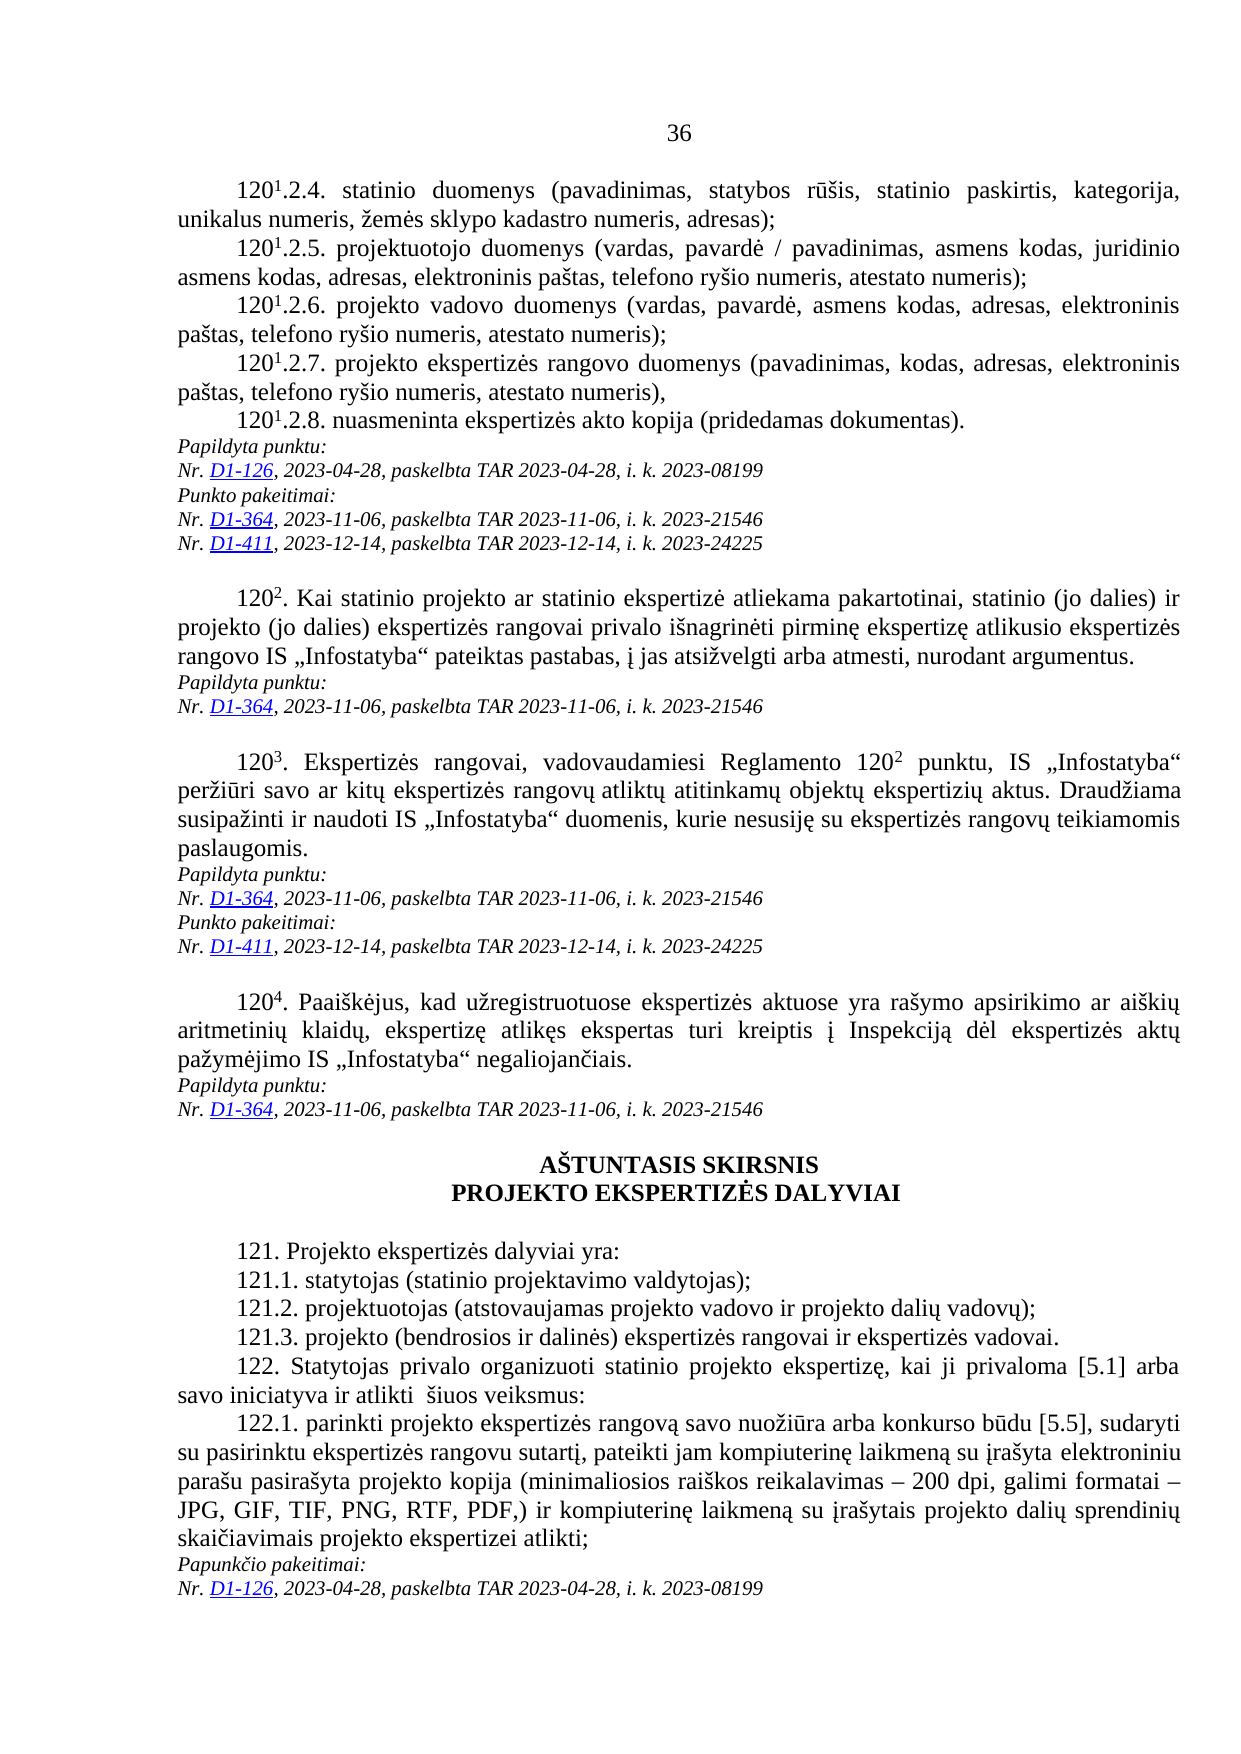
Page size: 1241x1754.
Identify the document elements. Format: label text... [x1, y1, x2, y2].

text 1204. Paaiškėjus, kad užregistruotuose ekspertizės aktuose yra rašymo apsirikimo ar aiškių aritmetinių klaidų, ekspertizę atlikęs ekspertas turi kreiptis į Inspekciją dėl ekspertizės aktų pažymėjimo IS „Infostatyba“ negaliojančiais. [177, 987, 1181, 1073]
text Nr. D1-411, 2023-12-14, paskelbta TAR 2023-12-14, i. k. 2023-24225 [177, 531, 1181, 555]
text 121.2. projektuotojas (atstovaujamas projekto vadovo ir projekto dalių vadovų); [177, 1293, 1181, 1322]
text 121.3. projekto (bendrosios ir dalinės) ekspertizės rangovai ir ekspertizės vadovai. [177, 1322, 1181, 1351]
text 1201.2.7. projekto ekspertizės rangovo duomenys (pavadinimas, kodas, adresas, elektroninis paštas, telefono ryšio numeris, atestato numeris), [177, 348, 1181, 406]
text Nr. D1-364, 2023-11-06, paskelbta TAR 2023-11-06, i. k. 2023-21546 [177, 1097, 1181, 1121]
text 1201.2.8. nuasmeninta ekspertizės akto kopija (pridedamas dokumentas). [177, 406, 1181, 434]
text Papunkčio pakeitimai: [177, 1552, 1181, 1576]
text Nr. D1-126, 2023-04-28, paskelbta TAR 2023-04-28, i. k. 2023-08199 [177, 458, 1181, 482]
text Nr. D1-364, 2023-11-06, paskelbta TAR 2023-11-06, i. k. 2023-21546 [177, 886, 1181, 910]
text Papildyta punktu: [177, 1073, 1181, 1097]
text Papildyta punktu: [177, 670, 1181, 694]
text 1202. Kai statinio projekto ar statinio ekspertizė atliekama pakartotinai, statinio (jo dalies) ir projekto (jo dalies) ekspertizės rangovai privalo išnagrinėti pirminę ekspertizę atlikusio ekspertizės rangovo IS „Infostatyba“ pateiktas pastabas, į jas atsižvelgti arba atmesti, nurodant argumentus. [177, 583, 1181, 670]
text 1201.2.4. statinio duomenys (pavadinimas, statybos rūšis, statinio paskirtis, kategorija, unikalus numeris, žemės sklypo kadastro numeris, adresas); [177, 176, 1181, 233]
text 1201.2.5. projektuotojo duomenys (vardas, pavardė / pavadinimas, asmens kodas, juridinio asmens kodas, adresas, elektroninis paštas, telefono ryšio numeris, atestato numeris); [177, 233, 1181, 291]
text Nr. D1-126, 2023-04-28, paskelbta TAR 2023-04-28, i. k. 2023-08199 [177, 1576, 1181, 1600]
text 121. Projekto ekspertizės dalyviai yra: [177, 1236, 1181, 1265]
text Punkto pakeitimai: [177, 482, 1181, 507]
text Nr. D1-364, 2023-11-06, paskelbta TAR 2023-11-06, i. k. 2023-21546 [177, 507, 1181, 531]
text 1203. Ekspertizės rangovai, vadovaudamiesi Reglamento 1202 punktu, IS „Infostatyba“ peržiūri savo ar kitų ekspertizės rangovų atliktų atitinkamų objektų ekspertizių aktus. Draudžiama susipažinti ir naudoti IS „Infostatyba“ duomenis, kurie nesusiję su ekspertizės rangovų teikiamomis paslaugomis. [177, 747, 1181, 862]
text Punkto pakeitimai: [177, 910, 1181, 934]
text AŠTUNTASIS SKIRSNIS [177, 1150, 1181, 1178]
text 1201.2.6. projekto vadovo duomenys (vardas, pavardė, asmens kodas, adresas, elektroninis paštas, telefono ryšio numeris, atestato numeris); [177, 291, 1181, 348]
text Papildyta punktu: [177, 434, 1181, 458]
text PROJEKTO EKSPERTIZĖS DALYVIAI [177, 1178, 1181, 1207]
text 122.1. parinkti projekto ekspertizės rangovą savo nuožiūra arba konkurso būdu [5.5], sudaryti su pasirinktu ekspertizės rangovu sutartį, pateikti jam kompiuterinę laikmeną su įrašyta elektroniniu parašu pasirašyta projekto kopija (minimaliosios raiškos reikalavimas – 200 dpi, galimi formatai – JPG, GIF, TIF, PNG, RTF, PDF,) ir kompiuterinę laikmeną su įrašytais projekto dalių sprendinių skaičiavimais projekto ekspertizei atlikti; [177, 1408, 1181, 1552]
text 122. Statytojas privalo organizuoti statinio projekto ekspertizę, kai ji privaloma [5.1] arba savo iniciatyva ir atlikti šiuos veiksmus: [177, 1351, 1181, 1408]
text Papildyta punktu: [177, 862, 1181, 886]
text 121.1. statytojas (statinio projektavimo valdytojas); [177, 1265, 1181, 1293]
text Nr. D1-364, 2023-11-06, paskelbta TAR 2023-11-06, i. k. 2023-21546 [177, 694, 1181, 718]
text Nr. D1-411, 2023-12-14, paskelbta TAR 2023-12-14, i. k. 2023-24225 [177, 934, 1181, 958]
